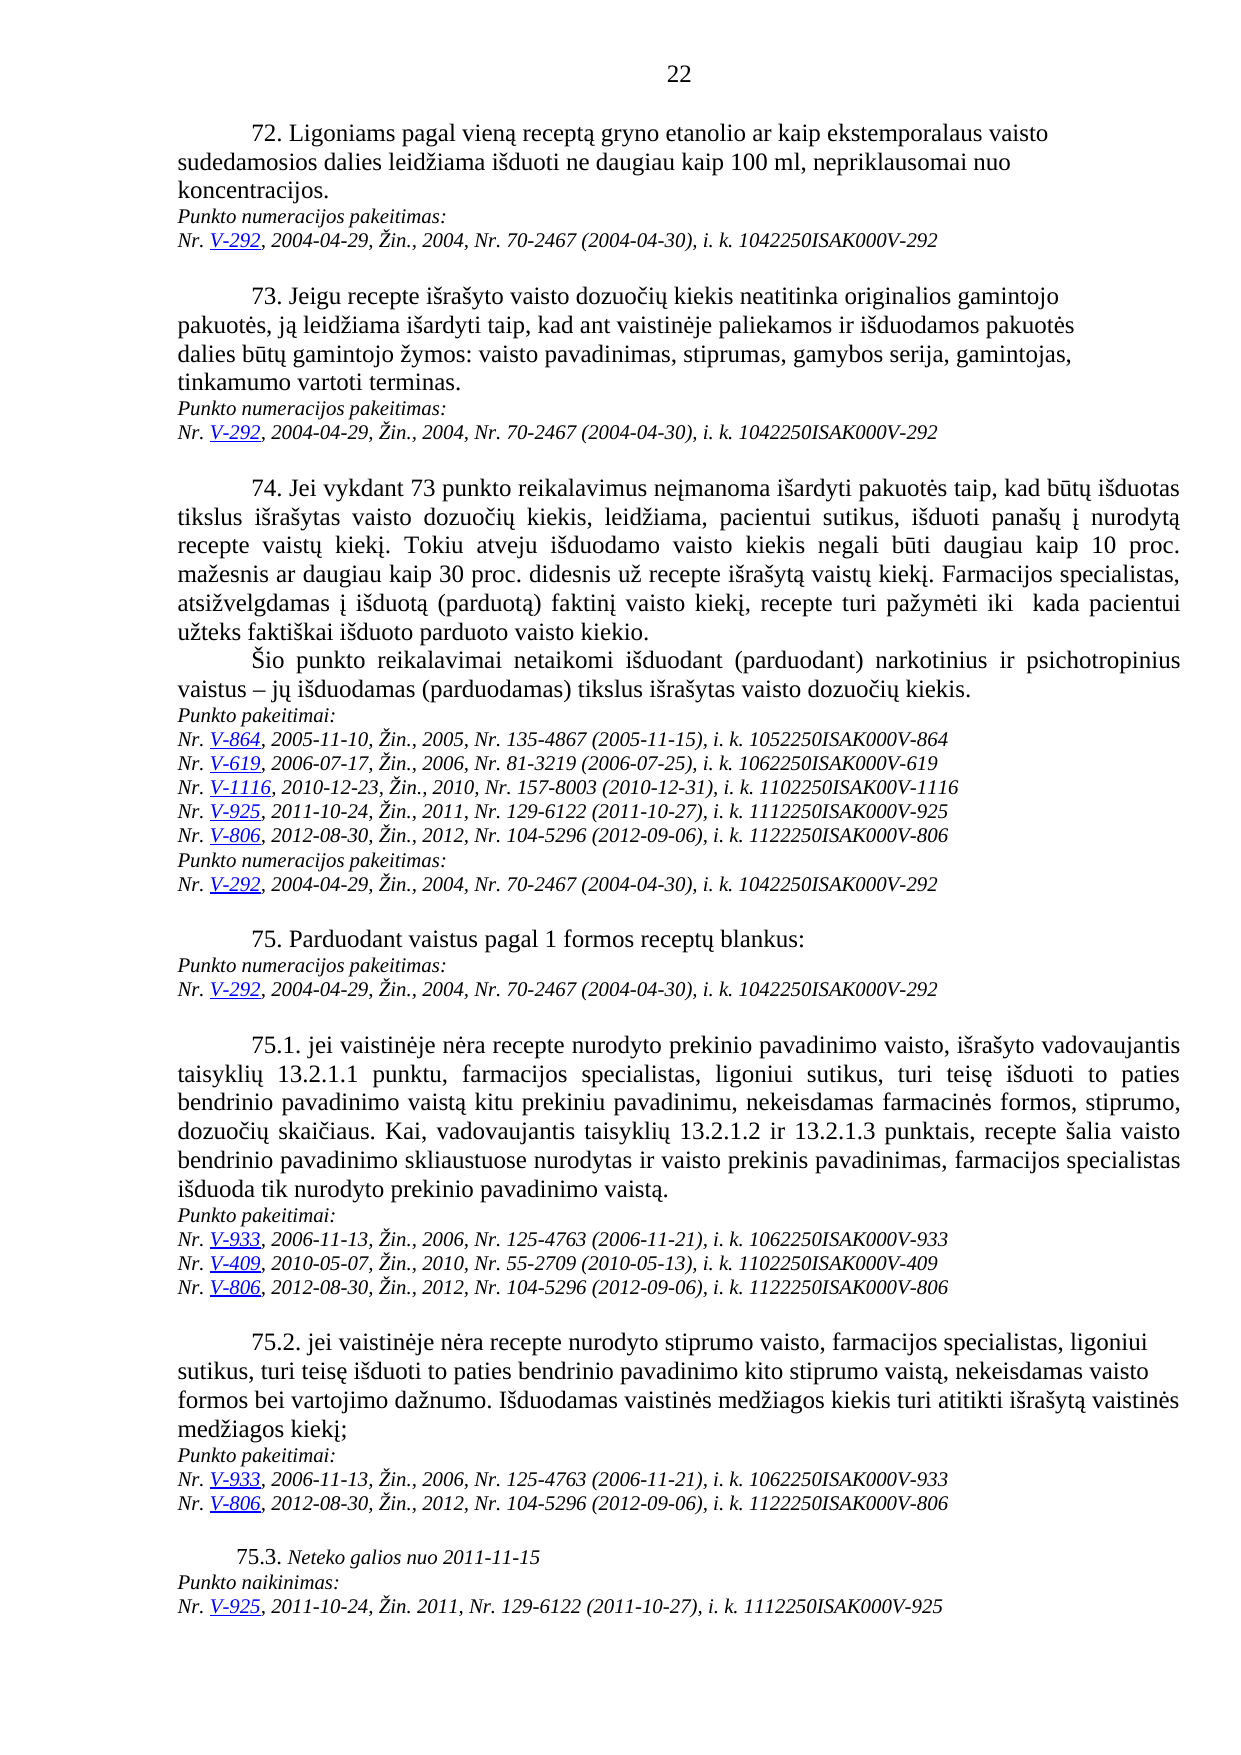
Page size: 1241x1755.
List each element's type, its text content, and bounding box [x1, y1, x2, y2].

text Punkto naikinimas: [177, 1570, 1181, 1594]
text Nr. V-925, 2011-10-24, Žin., 2011, Nr. 129-6122 (2011-10-27), i. k. 1112250ISAK000V-925 [177, 799, 1181, 823]
text Punkto numeracijos pakeitimas: [177, 204, 1181, 228]
text Punkto pakeitimai: [177, 703, 1181, 727]
text Punkto numeracijos pakeitimas: [177, 847, 1181, 872]
text Punkto pakeitimai: [177, 1442, 1181, 1467]
text Punkto pakeitimai: [177, 1202, 1181, 1227]
text Nr. V-409, 2010-05-07, Žin., 2010, Nr. 55-2709 (2010-05-13), i. k. 1102250ISAK000V-409 [177, 1251, 1181, 1275]
text 75. Parduodant vaistus pagal 1 formos receptų blankus: [177, 924, 1122, 953]
text Nr. V-933, 2006-11-13, Žin., 2006, Nr. 125-4763 (2006-11-21), i. k. 1062250ISAK000V-933 [177, 1467, 1181, 1491]
text Nr. V-619, 2006-07-17, Žin., 2006, Nr. 81-3219 (2006-07-25), i. k. 1062250ISAK000V-619 [177, 751, 1181, 775]
text Nr. V-806, 2012-08-30, Žin., 2012, Nr. 104-5296 (2012-09-06), i. k. 1122250ISAK000V-806 [177, 823, 1181, 847]
text Punkto numeracijos pakeitimas: [177, 953, 1181, 977]
text Nr. V-933, 2006-11-13, Žin., 2006, Nr. 125-4763 (2006-11-21), i. k. 1062250ISAK000V-933 [177, 1227, 1181, 1251]
text Nr. V-292, 2004-04-29, Žin., 2004, Nr. 70-2467 (2004-04-30), i. k. 1042250ISAK000V-292 [177, 872, 1181, 896]
text Nr. V-1116, 2010-12-23, Žin., 2010, Nr. 157-8003 (2010-12-31), i. k. 1102250ISAK00V-1116 [177, 775, 1181, 799]
text Punkto numeracijos pakeitimas: [177, 396, 1181, 420]
text 74. Jei vykdant 73 punkto reikalavimus neįmanoma išardyti pakuotės taip, kad būtų išduotas tikslus išrašytas vaisto dozuočių kiekis, leidžiama, pacientui sutikus, išduoti panašų į nurodytą recepte vaistų kiekį. Tokiu atveju išduodamo vaisto kiekis negali būti daugiau kaip 10 proc. mažesnis ar daugiau kaip 30 proc. didesnis už recepte išrašytą vaistų kiekį. Farmacijos specialistas, atsižvelgdamas į išduotą (parduotą) faktinį vaisto kiekį, recepte turi pažymėti iki kada pacientui užteks faktiškai išduoto parduoto vaisto kiekio. [177, 473, 1181, 646]
text 75.1. jei vaistinėje nėra recepte nurodyto prekinio pavadinimo vaisto, išrašyto vadovaujantis taisyklių 13.2.1.1 punktu, farmacijos specialistas, ligoniui sutikus, turi teisę išduoti to paties bendrinio pavadinimo vaistą kitu prekiniu pavadinimu, nekeisdamas farmacinės formos, stiprumo, dozuočių skaičiaus. Kai, vadovaujantis taisyklių 13.2.1.2 ir 13.2.1.3 punktais, recepte šalia vaisto bendrinio pavadinimo skliaustuose nurodytas ir vaisto prekinis pavadinimas, farmacijos specialistas išduoda tik nurodyto prekinio pavadinimo vaistą. [177, 1030, 1181, 1202]
text 73. Jeigu recepte išrašyto vaisto dozuočių kiekis neatitinka originalios gamintojo pakuotės, ją leidžiama išardyti taip, kad ant vaistinėje paliekamos ir išduodamos pakuotės dalies būtų gamintojo žymos: vaisto pavadinimas, stiprumas, gamybos serija, gamintojas, tinkamumo vartoti terminas. [177, 281, 1122, 396]
text Nr. V-806, 2012-08-30, Žin., 2012, Nr. 104-5296 (2012-09-06), i. k. 1122250ISAK000V-806 [177, 1275, 1181, 1299]
text Nr. V-292, 2004-04-29, Žin., 2004, Nr. 70-2467 (2004-04-30), i. k. 1042250ISAK000V-292 [177, 977, 1181, 1001]
text Nr. V-806, 2012-08-30, Žin., 2012, Nr. 104-5296 (2012-09-06), i. k. 1122250ISAK000V-806 [177, 1491, 1181, 1515]
text 72. Ligoniams pagal vieną receptą gryno etanolio ar kaip ekstemporalaus vaisto sudedamosios dalies leidžiama išduoti ne daugiau kaip 100 ml, nepriklausomai nuo koncentracijos. [177, 118, 1122, 204]
text 75.3. Neteko galios nuo 2011-11-15 [177, 1543, 1181, 1570]
text Nr. V-292, 2004-04-29, Žin., 2004, Nr. 70-2467 (2004-04-30), i. k. 1042250ISAK000V-292 [177, 228, 1181, 252]
text Nr. V-925, 2011-10-24, Žin. 2011, Nr. 129-6122 (2011-10-27), i. k. 1112250ISAK000V-925 [177, 1594, 1181, 1618]
text Nr. V-292, 2004-04-29, Žin., 2004, Nr. 70-2467 (2004-04-30), i. k. 1042250ISAK000V-292 [177, 420, 1181, 444]
text Šio punkto reikalavimai netaikomi išduodant (parduodant) narkotinius ir psichotropinius vaistus – jų išduodamas (parduodamas) tikslus išrašytas vaisto dozuočių kiekis. [177, 646, 1181, 703]
text 75.2. jei vaistinėje nėra recepte nurodyto stiprumo vaisto, farmacijos specialistas, ligoniui sutikus, turi teisę išduoti to paties bendrinio pavadinimo kito stiprumo vaistą, nekeisdamas vaisto formos bei vartojimo dažnumo. Išduodamas vaistinės medžiagos kiekis turi atitikti išrašytą vaistinės medžiagos kiekį; [177, 1327, 1181, 1442]
text Nr. V-864, 2005-11-10, Žin., 2005, Nr. 135-4867 (2005-11-15), i. k. 1052250ISAK000V-864 [177, 727, 1181, 751]
